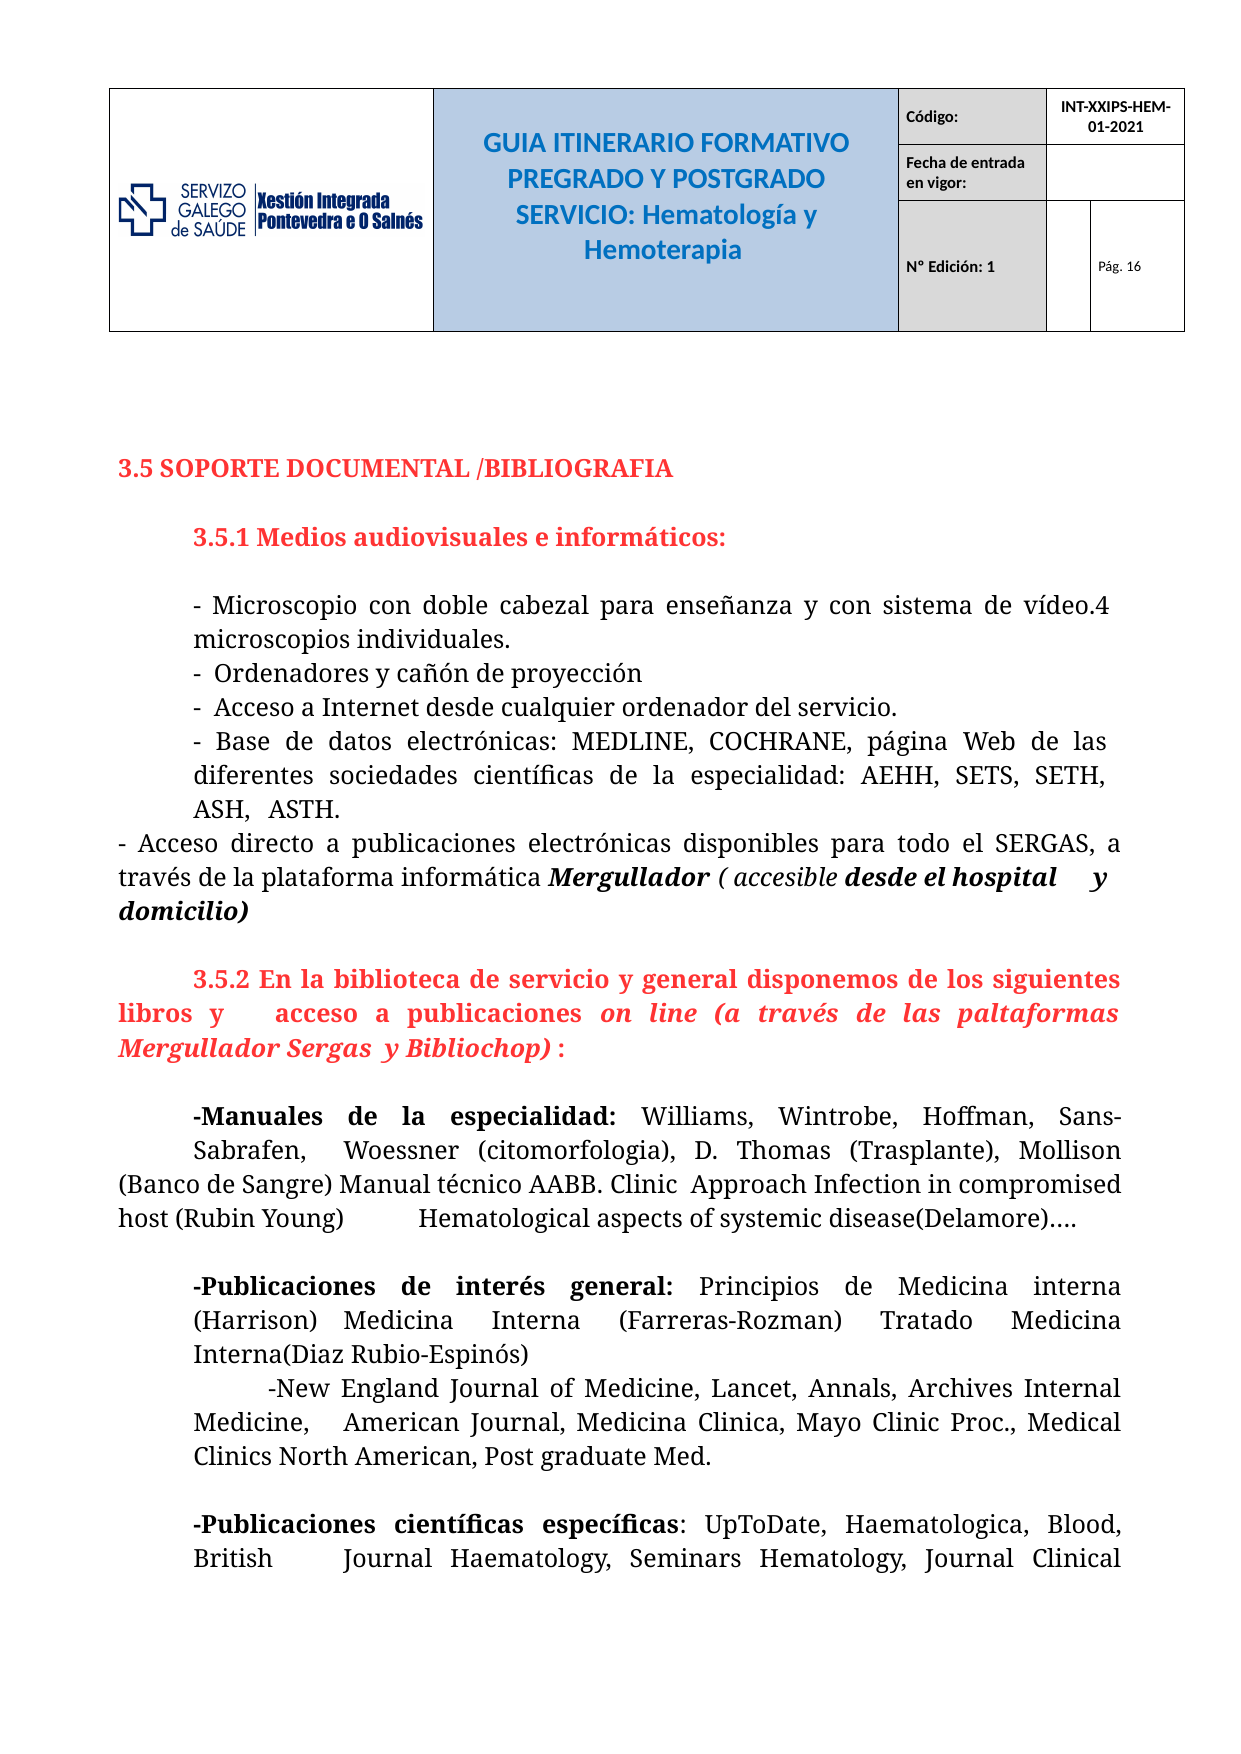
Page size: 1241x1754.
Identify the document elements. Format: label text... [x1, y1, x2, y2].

text - Microscopio con doble cabezal para enseñanza y con sistema de vídeo.4 microscopios individuales. [118, 587, 1122, 656]
picture [118, 183, 425, 237]
text 3.5 SOPORTE DOCUMENTAL /BIBLIOGRAFIA [118, 451, 1122, 485]
text -Publicaciones de interés general: Principios de Medicina interna (Harrison) Medicina Interna (Farreras-Rozman) Tratado Medicina Interna(Diaz Rubio-Espinós) [193, 1269, 1122, 1371]
text - Base de datos electrónicas: MEDLINE, COCHRANE, página Web de las diferentes sociedades científicas de la especialidad: AEHH, SETS, SETH, ASH, ASTH. [118, 724, 1122, 826]
text 3.5.1 Medios audiovisuales e informáticos: [118, 519, 1122, 553]
text -New England Journal of Medicine, Lancet, Annals, Archives Internal Medicine, American Journal, Medicina Clinica, Mayo Clinic Proc., Medical Clinics North American, Post graduate Med. [193, 1371, 1122, 1473]
text - Acceso a Internet desde cualquier ordenador del servicio. [118, 689, 1122, 724]
text - Acceso directo a publicaciones electrónicas disponibles para todo el SERGAS, a través de la plataforma informática Mergullador ( accesible desde el hospital y domicilio) [118, 826, 1122, 928]
text 3.5.2 En la biblioteca de servicio y general disponemos de los siguientes libros y acceso a publicaciones on line (a través de las paltaformas Mergullador Sergas y Bibliochop) : [118, 962, 1122, 1064]
text -Manuales de la especialidad: Williams, Wintrobe, Hoffman, Sans- Sabrafen, Woessner (citomorfologia), D. Thomas (Trasplante), Mollison (Banco de Sangre) Manual técnico AABB. Clinic Approach Infection in compromised host (Rubin Young) Hematological aspects of systemic disease(Delamore)…. [118, 1098, 1122, 1234]
text - Ordenadores y cañón de proyección [118, 656, 1122, 689]
text -Publicaciones científicas específicas: UpToDate, Haematologica, Blood, British Journal Haematology, Seminars Hematology, Journal Clinical [193, 1507, 1122, 1575]
